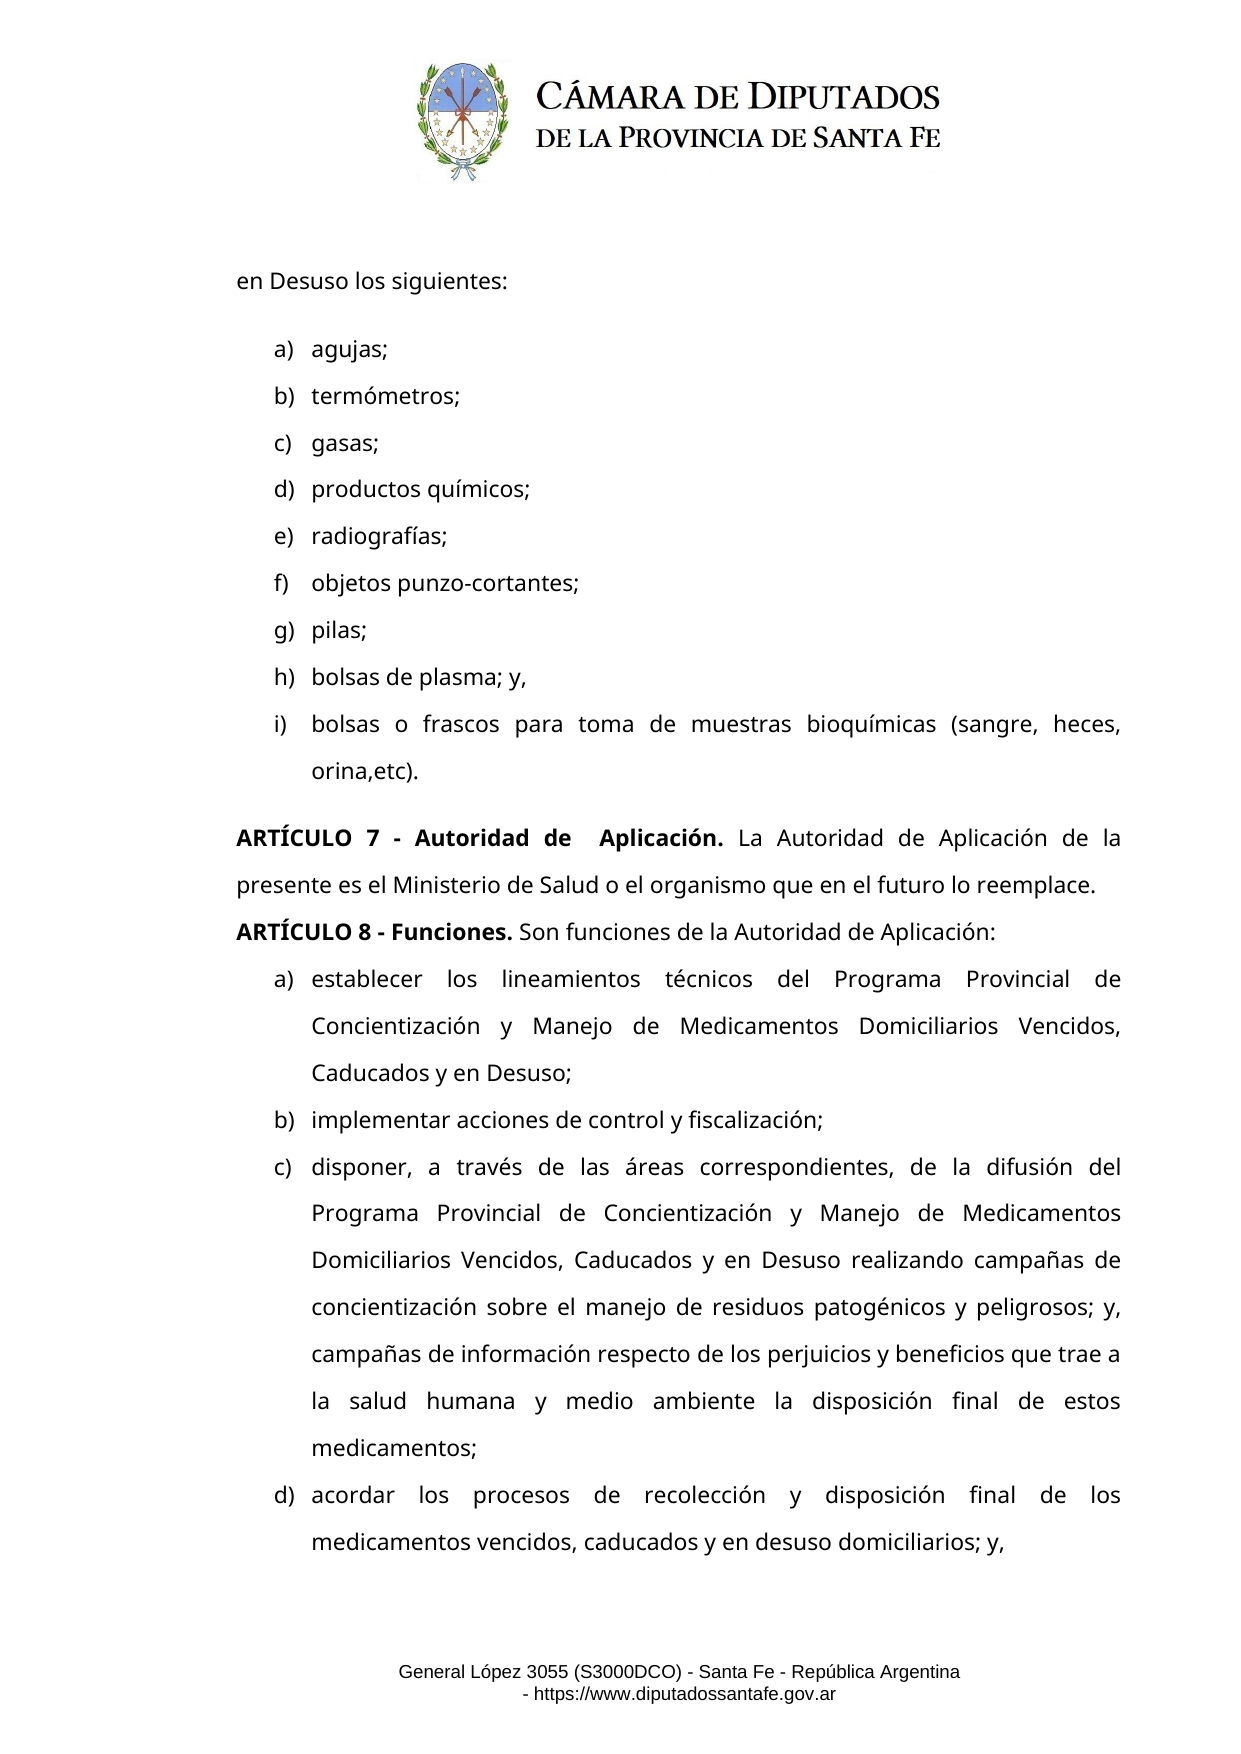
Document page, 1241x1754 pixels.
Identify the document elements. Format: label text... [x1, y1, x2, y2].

list objetos punzo-cortantes; [274, 567, 1122, 598]
list implementar acciones de control y fiscalización; [274, 1103, 1122, 1135]
list acordar los procesos de recolección y disposición final de los medicamentos vencidos, caducados y en desuso domiciliarios; y, [274, 1478, 1122, 1557]
list disponer, a través de las áreas correspondientes, de la difusión del Programa Provincial de Concientización y Manejo de Medicamentos Domiciliarios Vencidos, Caducados y en Desuso realizando campañas de concientización sobre el manejo de residuos patogénicos y peligrosos; y, campañas de información respecto de los perjuicios y beneficios que trae a la salud humana y medio ambiente la disposición final de estos medicamentos; [274, 1150, 1122, 1463]
list agujas; [274, 333, 1122, 364]
list bolsas de plasma; y, [274, 661, 1122, 692]
list productos químicos; [274, 473, 1122, 504]
list radiografías; [274, 520, 1122, 551]
text ARTÍCULO 8 - Funciones. Son funciones de la Autoridad de Aplicación: [236, 916, 1122, 947]
list bolsas o frascos para toma de muestras bioquímicas (sangre, heces, orina,etc). [274, 708, 1122, 786]
text ARTÍCULO 7 - Autoridad de Aplicación. La Autoridad de Aplicación de la presente es el Ministerio de Salud o el organismo que en el futuro lo reemplace. [236, 822, 1122, 900]
list establecer los lineamientos técnicos del Programa Provincial de Concientización y Manejo de Medicamentos Domiciliarios Vencidos, Caducados y en Desuso; [274, 963, 1122, 1088]
text en Desuso los siguientes: [236, 265, 1122, 296]
list pilas; [274, 614, 1122, 645]
picture [413, 59, 945, 183]
list gasas; [274, 426, 1122, 458]
list termómetros; [274, 379, 1122, 411]
